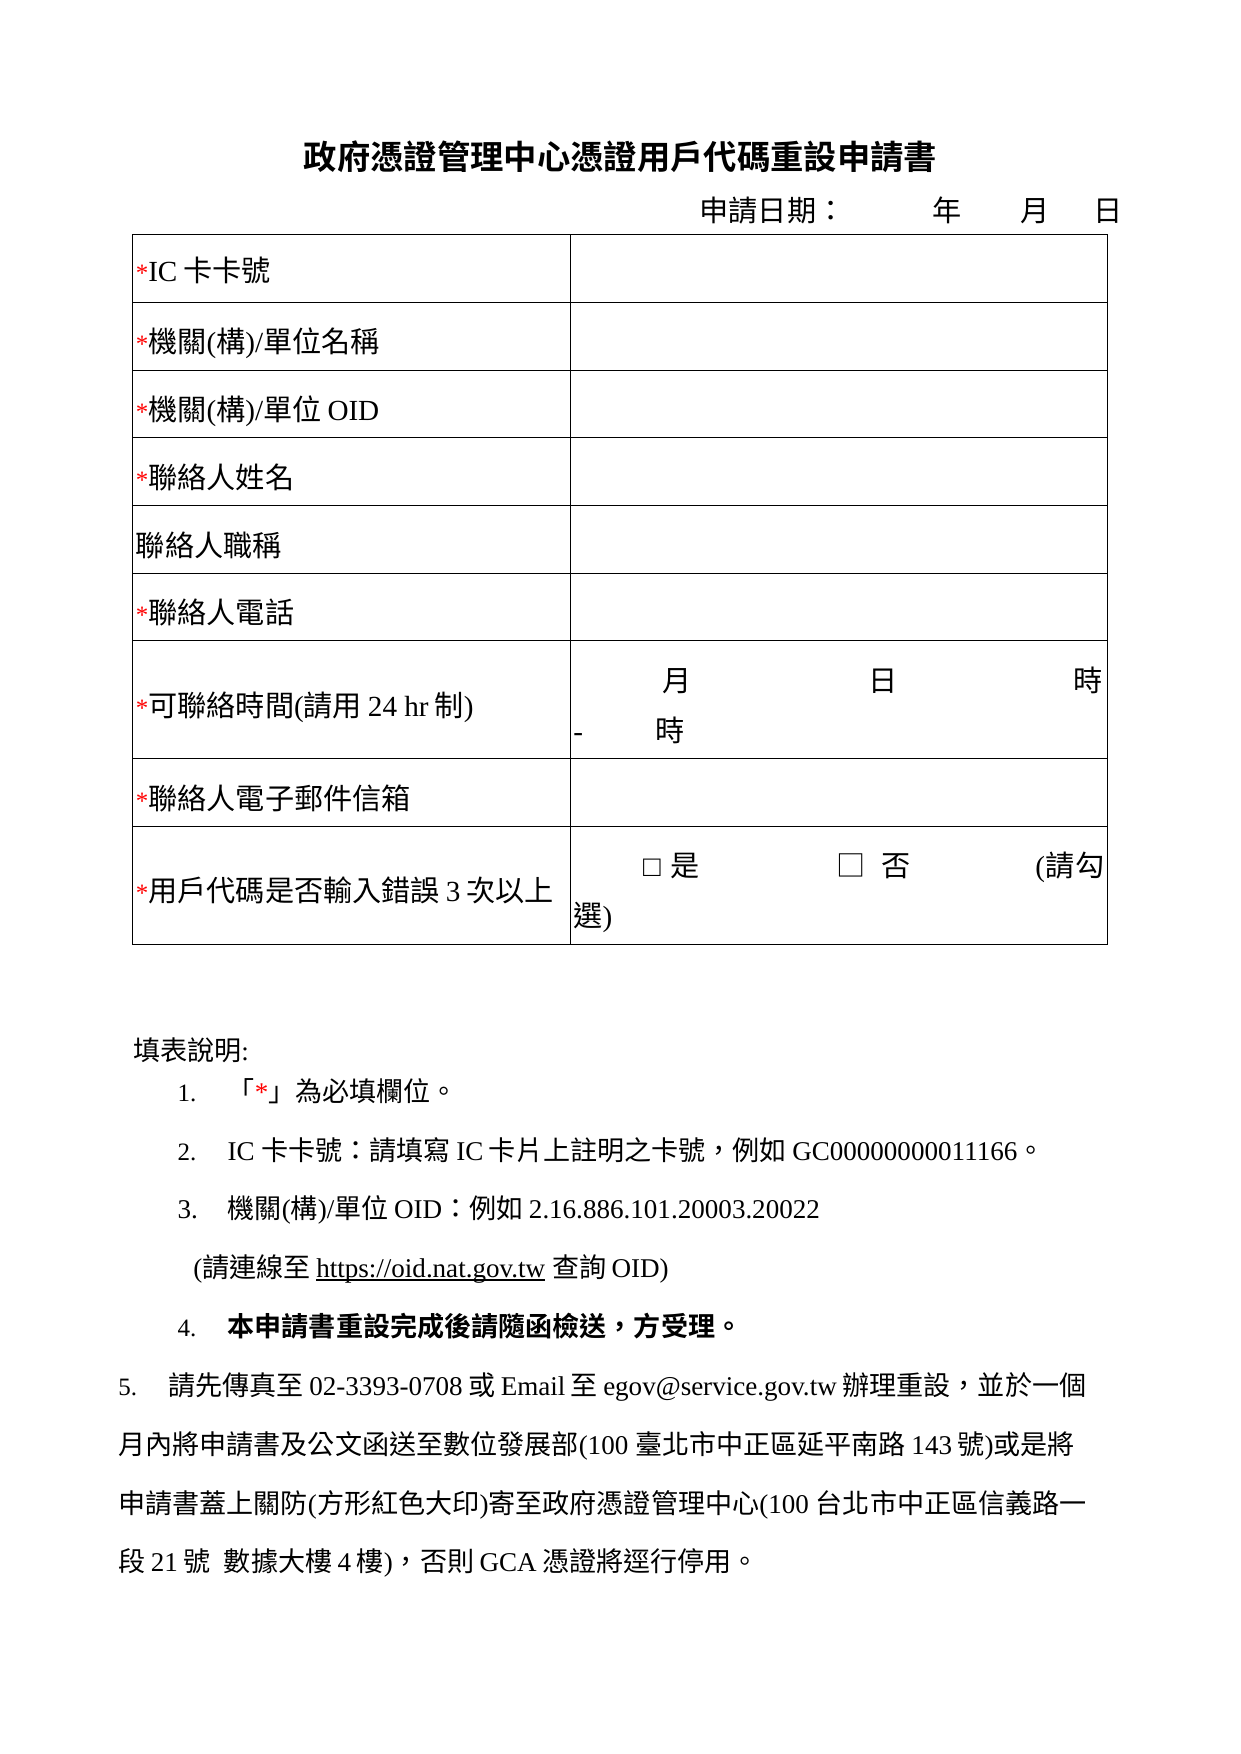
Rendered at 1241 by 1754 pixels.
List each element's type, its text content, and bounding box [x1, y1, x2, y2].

list IC 卡卡號：請填寫IC卡片上註明之卡號，例如GC00000000011166。 [177, 1128, 1069, 1168]
table_cell [571, 371, 1107, 437]
list 機關(構)/單位OID：例如2.16.886.101.20003.20022 [177, 1187, 1069, 1227]
table_header *IC卡卡號 [133, 235, 570, 302]
list 請先傳真至02-3393-0708或Email至egov@service.gov.tw辦理重設，並於一個月內將申請書及公文函送至數位發展部(100 臺北市中正區延平南路143號)或是將申請書蓋上關防(方形紅色大印)寄至政府憑證管理中心(100 台北市中正區信義路一段21號 數據大樓4樓)，否則GCA憑證將逕行停用。 [118, 1364, 1093, 1580]
table_cell *可聯絡時間(請用24 hr制) [133, 641, 570, 758]
table_cell *機關(構)/單位OID [133, 371, 570, 437]
text 政府憑證管理中心憑證用戶代碼重設申請書 [118, 131, 1122, 179]
list 本申請書重設完成後請隨函檢送，方受理。 [177, 1305, 1069, 1344]
table_header [571, 235, 1107, 302]
table_cell 聯絡人職稱 [133, 506, 570, 573]
list 「*」為必填欄位。 [177, 1069, 1069, 1109]
text 申請日期： 年 月 日 [193, 188, 1122, 230]
table_cell *機關(構)/單位名稱 [133, 303, 570, 369]
table_cell [571, 303, 1107, 369]
table_cell [571, 506, 1107, 573]
text 填表說明: [133, 1007, 1069, 1069]
table_cell *聯絡人電話 [133, 574, 570, 640]
table_cell [571, 759, 1107, 826]
table_cell □ 是 □ 否 (請勾選) [571, 827, 1107, 943]
table_cell *聯絡人姓名 [133, 438, 570, 505]
table_cell [571, 438, 1107, 505]
table_cell 月 日 時 - 時 [571, 641, 1107, 758]
table_cell *用戶代碼是否輸入錯誤3次以上 [133, 827, 570, 943]
text (請連線至https://oid.nat.gov.tw 查詢OID) [156, 1246, 1069, 1285]
table_cell [571, 574, 1107, 640]
table_cell *聯絡人電子郵件信箱 [133, 759, 570, 826]
